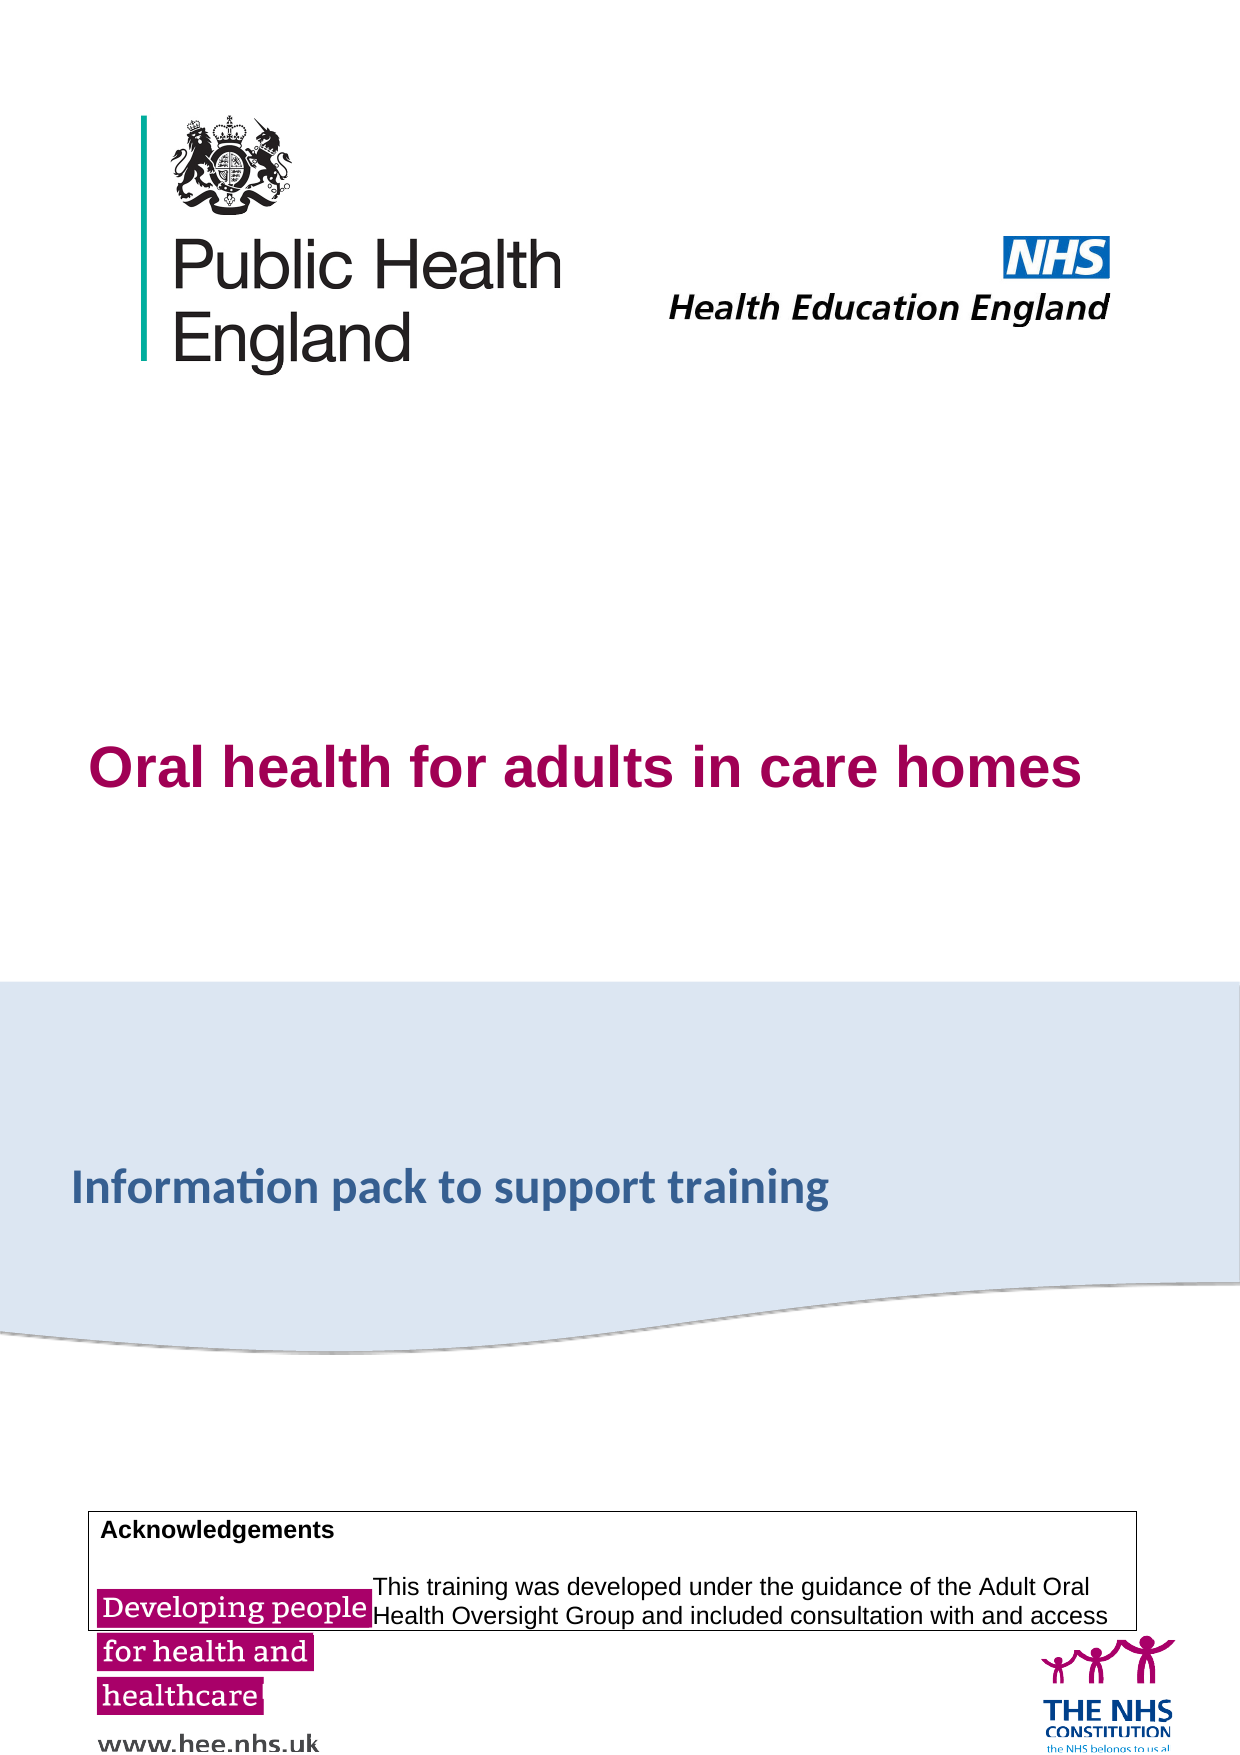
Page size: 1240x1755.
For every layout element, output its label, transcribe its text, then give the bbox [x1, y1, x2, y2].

subtitle Oral health for adults in care homes [89, 732, 1151, 799]
table_header Acknowledgements This training was developed under the guidance of the Adult Oral Health Oversight Group and included consultation with and access to existing resources including photographs from multiple stakeholders. Thanks go to those representing: Public Health England British Society of Gerodontology Care Quality Commission Caring for Smiles, NHS Scotland Gwen am Byth, NHS Wales Health Education England Mouth Care Matters NHS England – the Office of the Chief Dental Officer Oral Health in Care Homes Action Alliance The National Institute for Health and Care Excellence The Relatives and Residents Association It was generated by Katy Kerr on behalf of Health Education England in collaboration with the members of the Oral Health in Care Homes Working Group: Sandra White, Semina Makhani, Samantha Allen, Zoe Allen, Samantha Glover, Lesley Gough, Sonia Hill, Charlotte Klass, Rakhee Patel, Allan Reid, Claire Robertson, Sarah Robertson, Kamini Shah, Kate Taylor-Weetman and Georgios Tsakos. A special thanks to Mili Doshi, Ros Davies, Maura Edwards, Satveer Kour, Janet Neville, Joanne Sumner, David Wilcox, and the members of the Health Education England Dental Workforce Development Advisory Group a subgroup of the UK Committee of Postgraduate Dental Deans and Directors (COPDEND). And finally, for their valuable contributions including providing the narration to the recorded training slides, grateful thanks go to: John Milne, National Professional Dental Adviser, Care Quality Commission Eric Rooney, Deputy Chief Dental Officer, NHS England Jason Wong, Deputy Chief Dental Officers, NHS England Semina Makhani, Consultant in Dental Public Health Public Health England Sarah Robertson, Consultant in Dental Public Health Public Health England Katy Kerr, Regional Dental Adviser, Health Education England Copyright HEE 2020 [89, 1512, 1136, 1630]
